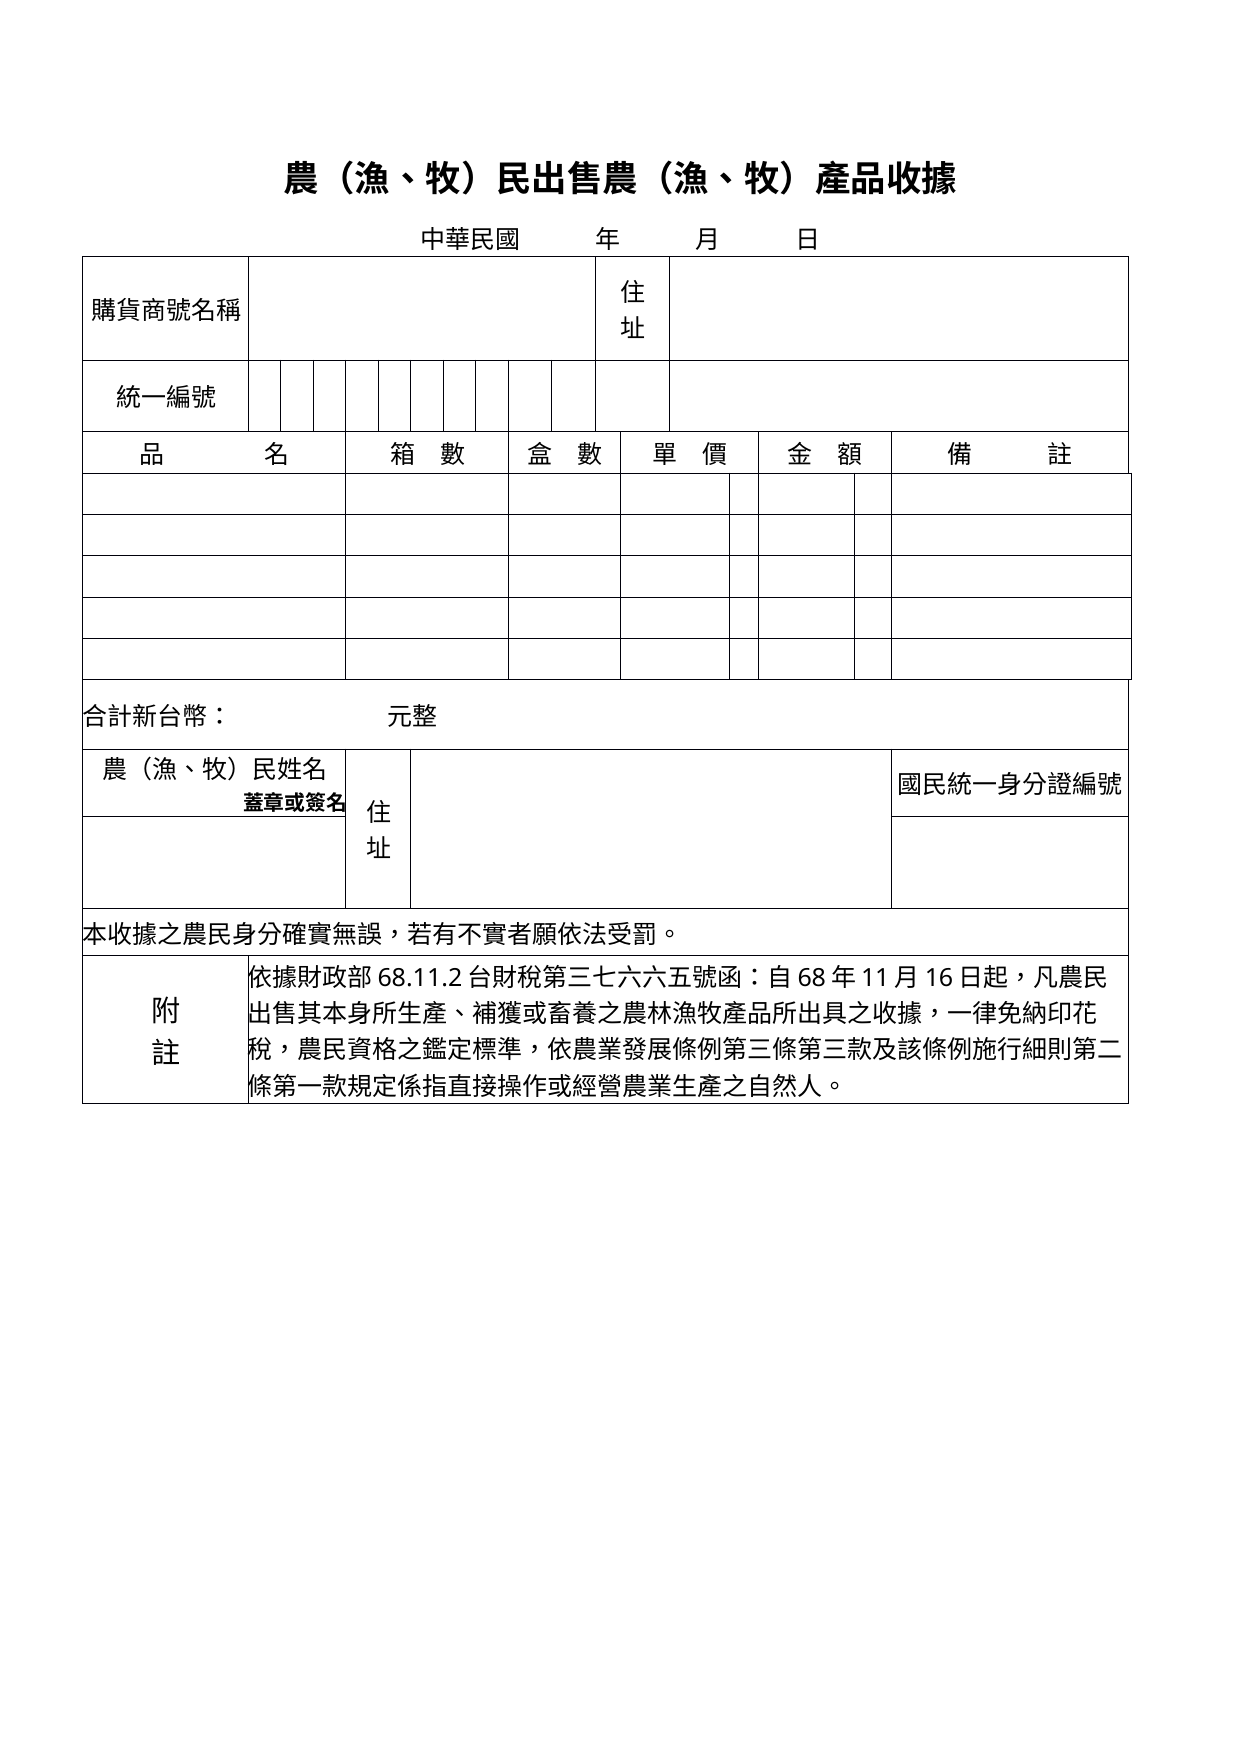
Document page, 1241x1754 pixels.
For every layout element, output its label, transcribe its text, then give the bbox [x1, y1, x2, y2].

table_cell [281, 361, 313, 431]
table_cell [892, 639, 1131, 679]
table_cell [855, 556, 891, 597]
table_cell [759, 598, 854, 638]
table_cell [621, 515, 729, 555]
table_cell [83, 474, 345, 514]
table_cell [552, 361, 595, 431]
table_cell 本收據之農民身分確實無誤，若有不實者願依法受罰。 [83, 909, 1128, 955]
table_cell [509, 598, 620, 638]
table_cell [411, 750, 891, 908]
table_cell [249, 361, 280, 431]
table_cell [670, 361, 1128, 431]
table_cell [892, 556, 1131, 597]
table_header [249, 257, 595, 359]
table_cell 依據財政部68.11.2台財稅第三七六六五號函：自68年11月16日起，凡農民出售其本身所生產、補獲或畜養之農林漁牧產品所出具之收據，一律免納印花稅，農民資格之鑑定標準，依農業發展條例第三條第三款及該條例施行細則第二條第一款規定係指直接操作或經營農業生產之自然人。 [249, 956, 1128, 1103]
table_cell [509, 361, 551, 431]
table_cell [855, 515, 891, 555]
table_cell [83, 817, 345, 908]
table_cell [476, 361, 508, 431]
table_cell 住 址 [346, 750, 410, 908]
table_cell [411, 361, 443, 431]
table_cell 金 額 [759, 432, 891, 473]
table_cell 盒 數 [509, 432, 620, 473]
table_cell [509, 556, 620, 597]
table_cell [83, 598, 345, 638]
table_cell [855, 474, 891, 514]
table_cell 合計新台幣： 元整 [83, 680, 1128, 748]
table_cell 備 註 [892, 432, 1128, 473]
table_header [670, 257, 1128, 359]
table_cell [759, 515, 854, 555]
table_cell [621, 556, 729, 597]
table_cell [509, 639, 620, 679]
table_cell [346, 474, 508, 514]
table_cell [621, 639, 729, 679]
table_cell [346, 361, 378, 431]
table_cell 單 價 [621, 432, 758, 473]
table_cell [730, 515, 758, 555]
table_cell [83, 639, 345, 679]
table_cell [83, 556, 345, 597]
table_cell 統一編號 [83, 361, 248, 431]
table_cell [346, 598, 508, 638]
table_cell [83, 515, 345, 555]
table_header 住 址 [596, 257, 669, 359]
table_cell 附 註 [83, 956, 248, 1103]
table_cell [892, 598, 1131, 638]
table_cell [759, 639, 854, 679]
table_cell [346, 556, 508, 597]
table_cell [892, 817, 1128, 908]
table_cell [759, 474, 854, 514]
table_cell [730, 556, 758, 597]
table_cell [596, 361, 669, 431]
table_cell 品 名 [83, 432, 345, 473]
table_cell [855, 639, 891, 679]
text 農（漁、牧）民出售農（漁、牧）產品收據 [187, 150, 1053, 201]
table_cell [509, 515, 620, 555]
table_cell [759, 556, 854, 597]
table_cell [855, 598, 891, 638]
table_cell [509, 474, 620, 514]
table_cell 國民統一身分證編號 [892, 750, 1128, 816]
table_cell [621, 598, 729, 638]
table_cell [730, 474, 758, 514]
table_cell [314, 361, 345, 431]
table_cell [892, 515, 1131, 555]
table_cell 農（漁、牧）民姓名 蓋章或簽名 [83, 750, 345, 816]
table_cell [379, 361, 410, 431]
table_cell 箱 數 [346, 432, 508, 473]
table_cell [346, 515, 508, 555]
table_cell [730, 598, 758, 638]
table_cell [346, 639, 508, 679]
table_cell [730, 639, 758, 679]
table_cell [621, 474, 729, 514]
table_header 購貨商號名稱 [83, 257, 248, 359]
text 中華民國 年 月 日 [187, 220, 1053, 256]
table_cell [444, 361, 475, 431]
table_cell [892, 474, 1131, 514]
